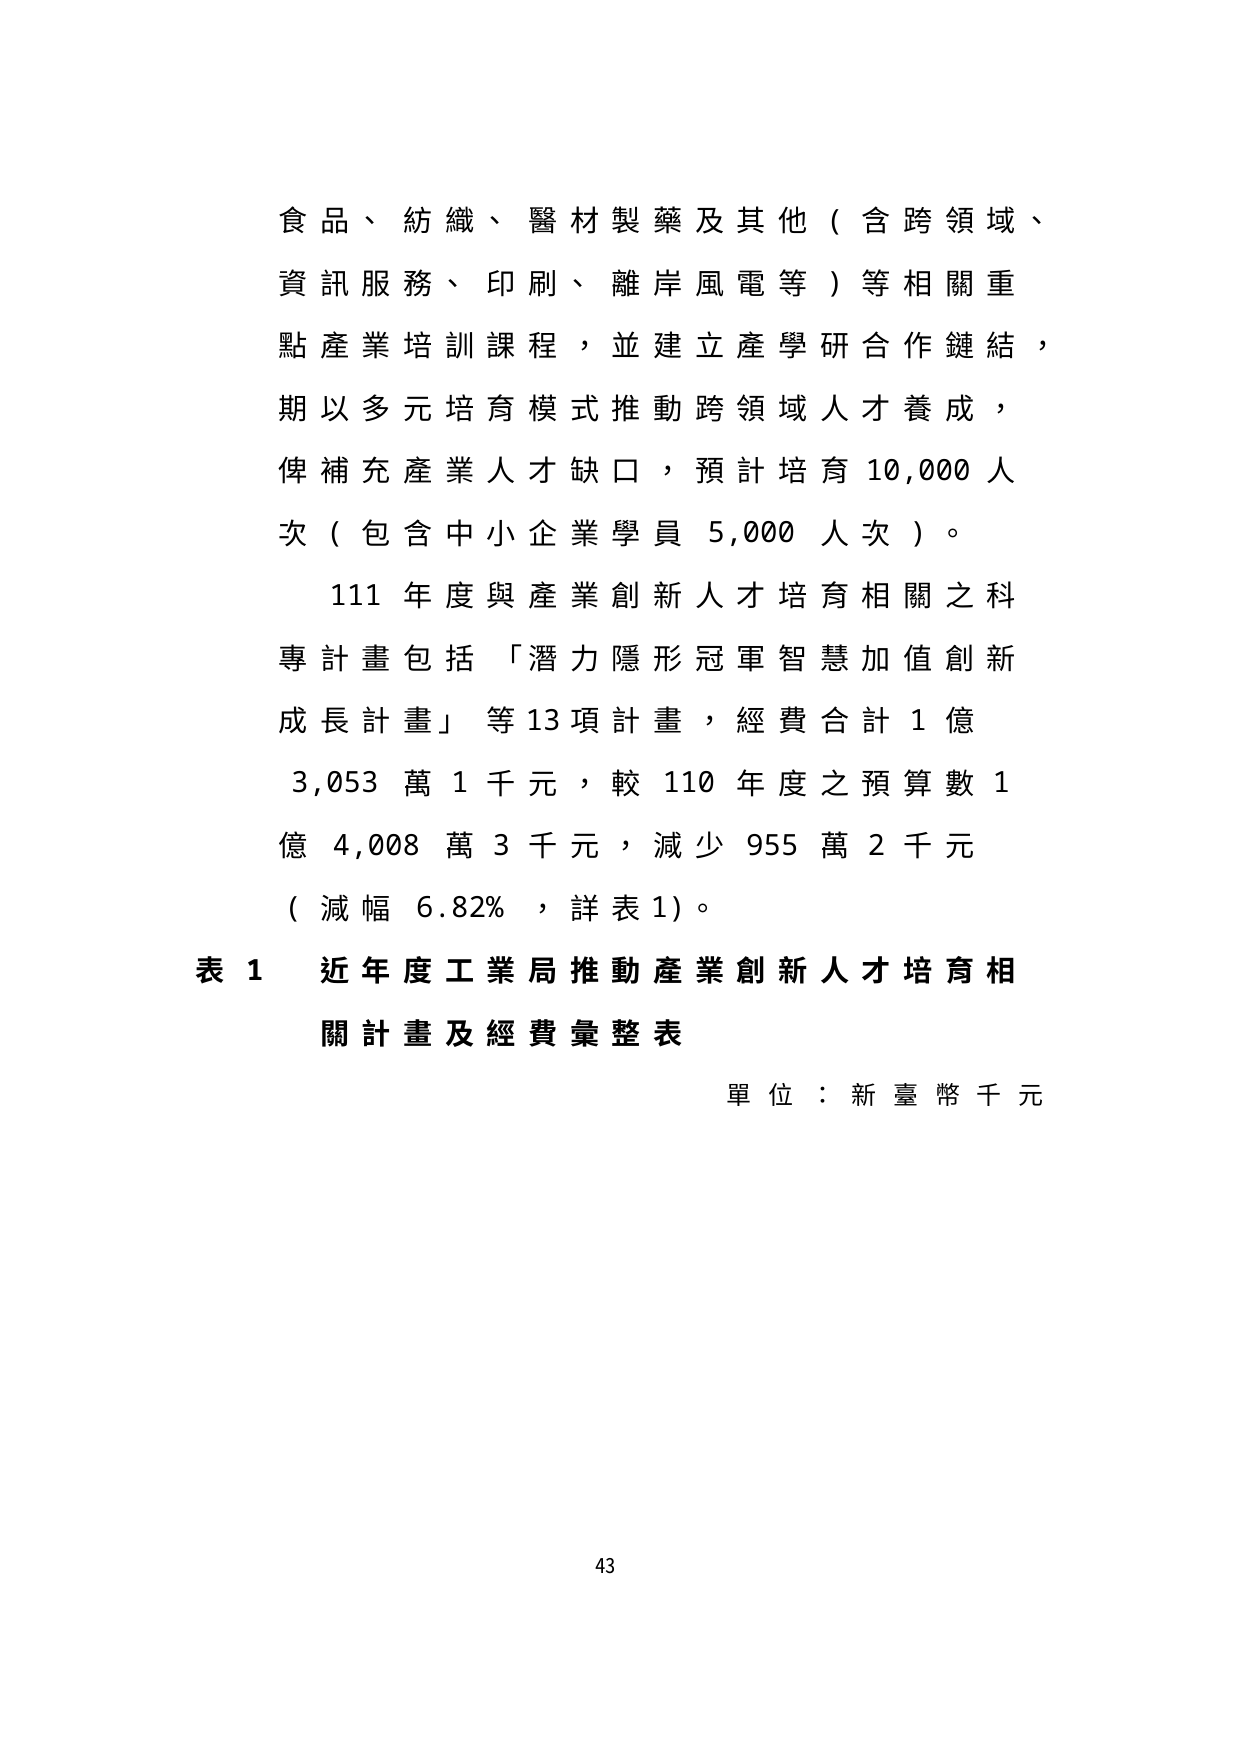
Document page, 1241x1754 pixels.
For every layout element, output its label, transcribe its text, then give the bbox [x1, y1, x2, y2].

text 表1 近年度工業局推動產業創新人才培育相關計畫及經費彙整表 [189, 927, 1022, 1052]
text 單位：新臺幣千元 [189, 1052, 1052, 1115]
text 111年度與產業創新人才培育相關之科專計畫包括「潛力隱形冠軍智慧加值創新成長計畫」等13項計畫，經費合計1億3,053萬1千元，較110年度之預算數1億4,008萬3千元，減少955萬2千元(減幅6.82%，詳表1)。 [248, 552, 1022, 927]
text 工業局111年度預算案於「工業技術升級輔導」業務計畫編列87億5,518萬1千元，辦理「亞灣5G AIoT創新科技應用綱要計畫」等64項政府科技發展年度計畫(下稱科專計畫)，其中為配合產業智慧化及數位轉型趨勢，並落實亞洲高階製造中心、六大核心戰略產業等政策方向，支持產業升級轉型，持續辦理5G、智慧電子、機械、食品、紡織、醫材製藥及其他(含跨領域、資訊服務、印刷、離岸風電等)等相關重點產業培訓課程，並建立產學研合作鏈結，期以多元培育模式推動跨領域人才養成，俾補充產業人才缺口，預計培育10,000人次(包含中小企業學員5,000人次)。 [248, 177, 1022, 552]
